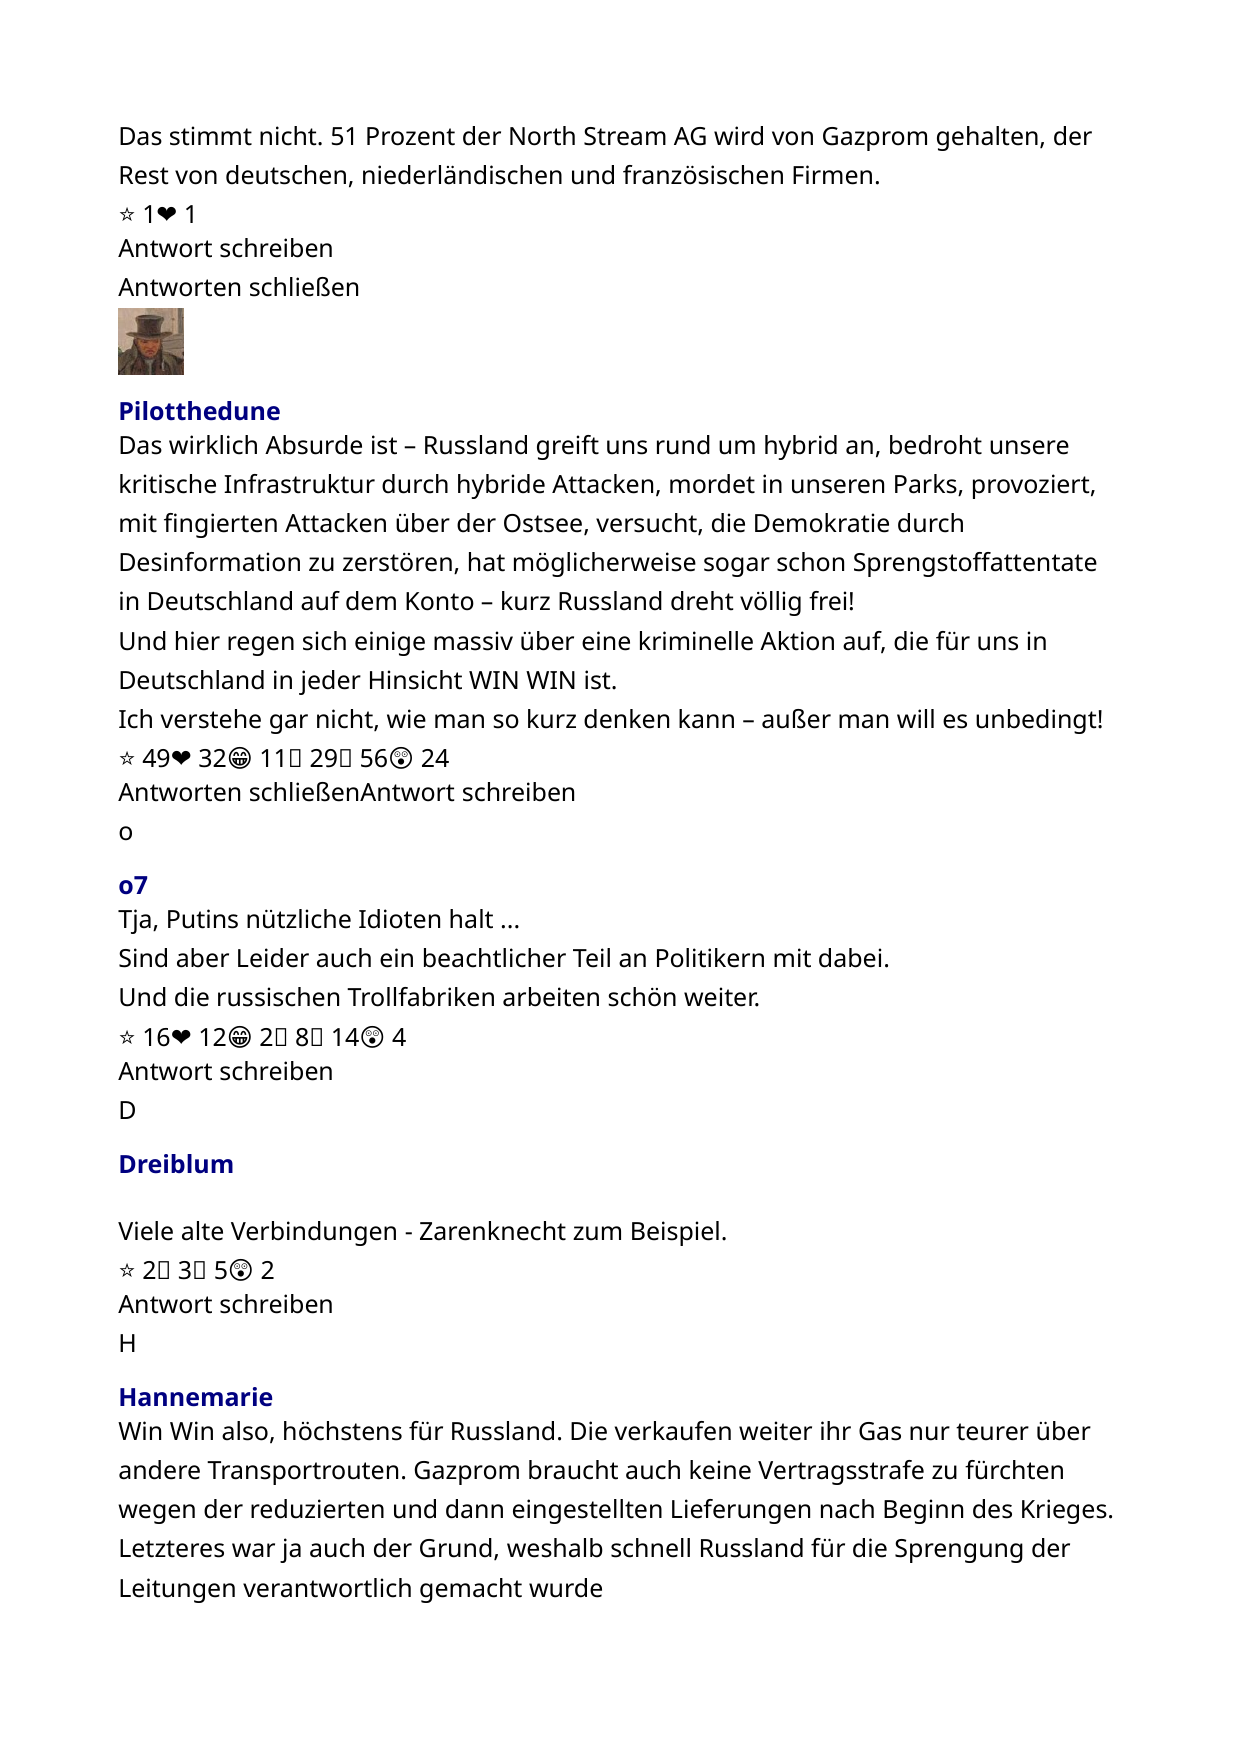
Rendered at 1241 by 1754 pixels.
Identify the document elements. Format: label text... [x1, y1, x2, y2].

text D [118, 1092, 1122, 1127]
picture [118, 308, 184, 375]
text Antwort schreiben [118, 1287, 1122, 1321]
text Tja, Putins nützliche Idioten halt ... [118, 902, 1122, 936]
text Win Win also, höchstens für Russland. Die verkaufen weiter ihr Gas nur teurer über andere Transportrouten. Gazprom braucht auch keine Vertragsstrafe zu fürchten wegen der reduzierten und dann eingestellten Lieferungen nach Beginn des Krieges. Letzteres war ja auch der Grund, weshalb schnell Russland für die Sprengung der Leitungen verantwortlich gemacht wurde [118, 1413, 1122, 1604]
subtitle Dreiblum [118, 1146, 1122, 1180]
text Und hier regen sich einige massiv über eine kriminelle Aktion auf, die für uns in Deutschland in jeder Hinsicht WIN WIN ist. [118, 623, 1122, 696]
subtitle Hannemarie [118, 1379, 1122, 1413]
text Das stimmt nicht. 51 Prozent der North Stream AG wird von Gazprom gehalten, der Rest von deutschen, niederländischen und französischen Firmen. [118, 118, 1122, 191]
subtitle o7 [118, 868, 1122, 902]
text ⭐️ 2🙁 3🤨 5😲 2 [118, 1252, 1122, 1287]
text Antwort schreiben [118, 1053, 1122, 1087]
subtitle Pilotthedune [118, 393, 1122, 427]
text Und die russischen Trollfabriken arbeiten schön weiter. [118, 980, 1122, 1014]
text Sind aber Leider auch ein beachtlicher Teil an Politikern mit dabei. [118, 941, 1122, 975]
text H [118, 1326, 1122, 1360]
text ⭐️ 1❤️ 1 [118, 196, 1122, 231]
text o [118, 814, 1122, 848]
text Das wirklich Absurde ist – Russland greift uns rund um hybrid an, bedroht unsere kritische Infrastruktur durch hybride Attacken, mordet in unseren Parks, provoziert, mit fingierten Attacken über der Ostsee, versucht, die Demokratie durch Desinformation zu zerstören, hat möglicherweise sogar schon Sprengstoffattentate in Deutschland auf dem Konto – kurz Russland dreht völlig frei! [118, 427, 1122, 618]
text Antwort schreiben [118, 231, 1122, 264]
text Viele alte Verbindungen - Zarenknecht zum Beispiel. [118, 1213, 1122, 1247]
text Antworten schließenAntwort schreiben [118, 775, 1122, 809]
text ⭐️ 16❤️ 12😁 2🙁 8🤨 14😲 4 [118, 1019, 1122, 1053]
text ⭐️ 49❤️ 32😁 11🙁 29🤨 56😲 24 [118, 741, 1122, 775]
text Ich verstehe gar nicht, wie man so kurz denken kann – außer man will es unbedingt! [118, 702, 1122, 736]
text Antworten schließen [118, 270, 1122, 304]
